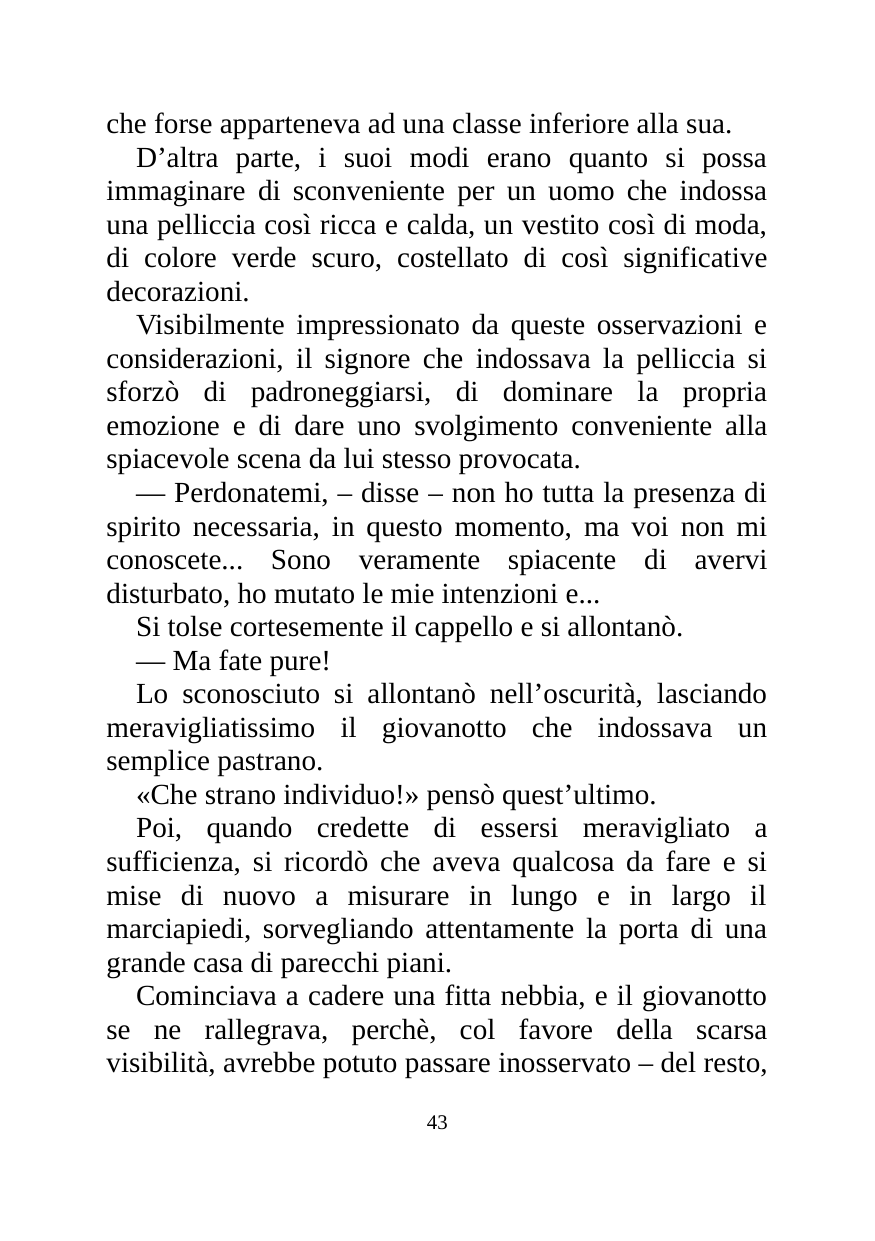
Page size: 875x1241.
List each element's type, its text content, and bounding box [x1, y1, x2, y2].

text «Che strano individuo!» pensò quest’ultimo. [106, 777, 768, 811]
text Lo sconosciuto si allontanò nell’oscurità, lasciando meravigliatissimo il giovanotto che indossava un semplice pastrano. [106, 676, 768, 777]
text che forse apparteneva ad una classe inferiore alla sua. [106, 106, 768, 140]
text D’altra parte, i suoi modi erano quanto si possa immaginare di sconveniente per un uomo che indossa una pelliccia così ricca e calda, un vestito così di moda, di colore verde scuro, costellato di così significative decorazioni. [106, 140, 768, 307]
text Poi, quando credette di essersi meravigliato a sufficienza, si ricordò che aveva qualcosa da fare e si mise di nuovo a misurare in lungo e in largo il marciapiedi, sorvegliando attentamente la porta di una grande casa di parecchi piani. [106, 811, 768, 978]
text Visibilmente impressionato da queste osservazioni e considerazioni, il signore che indossava la pelliccia si sforzò di padroneggiarsi, di dominare la propria emozione e di dare uno svolgimento conveniente alla spiacevole scena da lui stesso provocata. [106, 307, 768, 475]
text — Perdonatemi, – disse – non ho tutta la presenza di spirito necessaria, in questo momento, ma voi non mi conoscete... Sono veramente spiacente di avervi disturbato, ho mutato le mie intenzioni e... [106, 475, 768, 609]
text Cominciava a cadere una fitta nebbia, e il giovanotto se ne rallegrava, perchè, col favore della scarsa visibilità, avrebbe potuto passare inosservato – del resto, [106, 978, 768, 1079]
text Si tolse cortesemente il cappello e si allontanò. [106, 609, 768, 643]
text — Ma fate pure! [106, 643, 768, 676]
